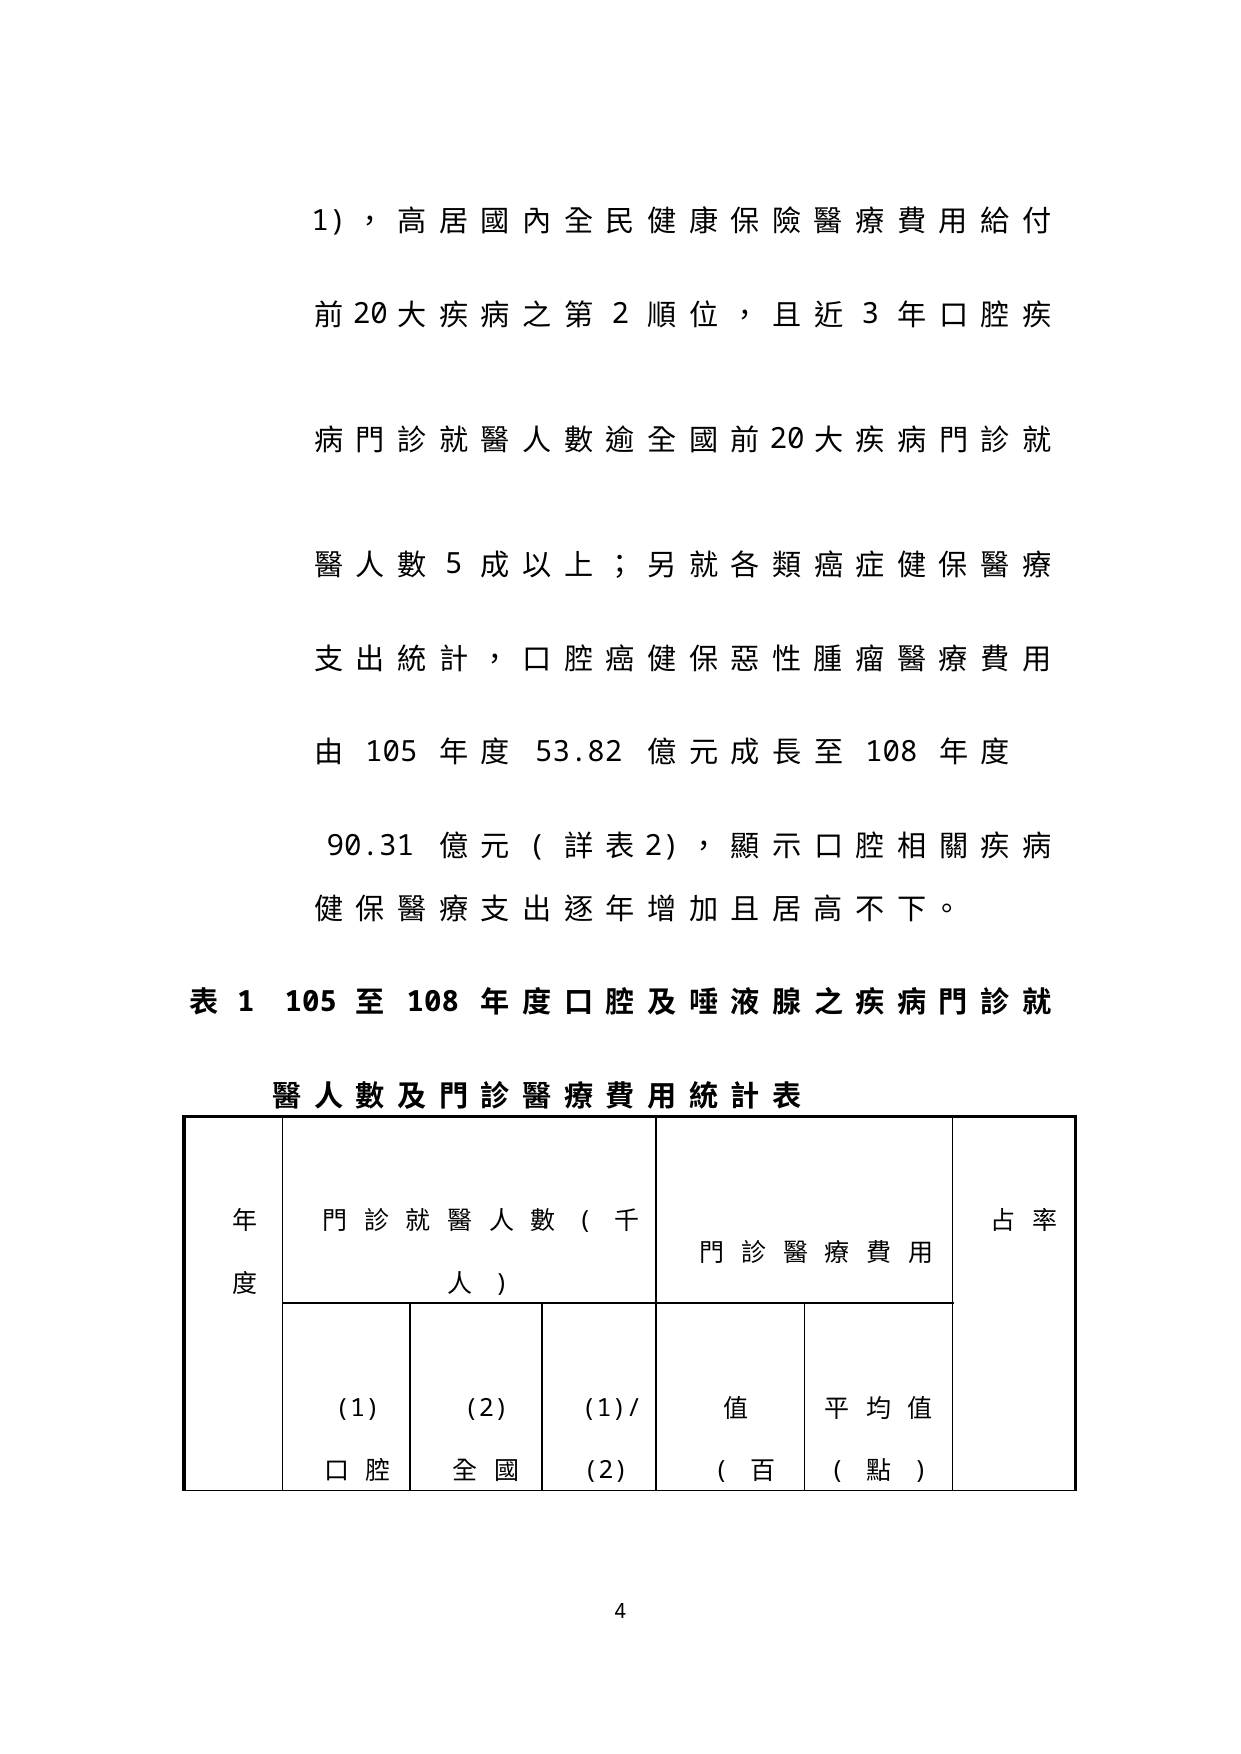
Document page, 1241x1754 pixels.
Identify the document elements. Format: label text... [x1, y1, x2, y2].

table_cell (1) 口腔 [283, 1304, 409, 1490]
table_header 門診醫療費用 [657, 1118, 952, 1302]
table_header 占率 [953, 1118, 1074, 1490]
table_cell (2) 全國 [411, 1304, 541, 1490]
text 表1 105至108年度口腔及唾液腺之疾病門診就醫人數及門診醫療費用統計表 [183, 927, 1058, 1115]
table_header 年度 [186, 1118, 282, 1490]
text 依國人全民健康保險就醫疾病資訊統計，近4年度口腔相關疾病門診就醫人數逐年增加，而門診醫療費用由105年度413.35億點，增至108年度461.99億點(詳表1)，高居國內全民健康保險醫療費用給付前20大疾病之第2順位，且近3年口腔疾病門診就醫人數逾全國前20大疾病門診就醫人數5成以上；另就各類癌症健保醫療支出統計，口腔癌健保惡性腫瘤醫療費用由105年度53.82億元成長至108年度90.31億元(詳表2)，顯示口腔相關疾病健保醫療支出逐年增加且居高不下。 [271, 177, 1058, 927]
table_header 門診就醫人數(千人) [283, 1118, 655, 1302]
table_cell 平均值(點) [805, 1304, 952, 1490]
table_cell (1)/(2) [543, 1304, 655, 1490]
table_cell 值(百 [657, 1304, 804, 1490]
